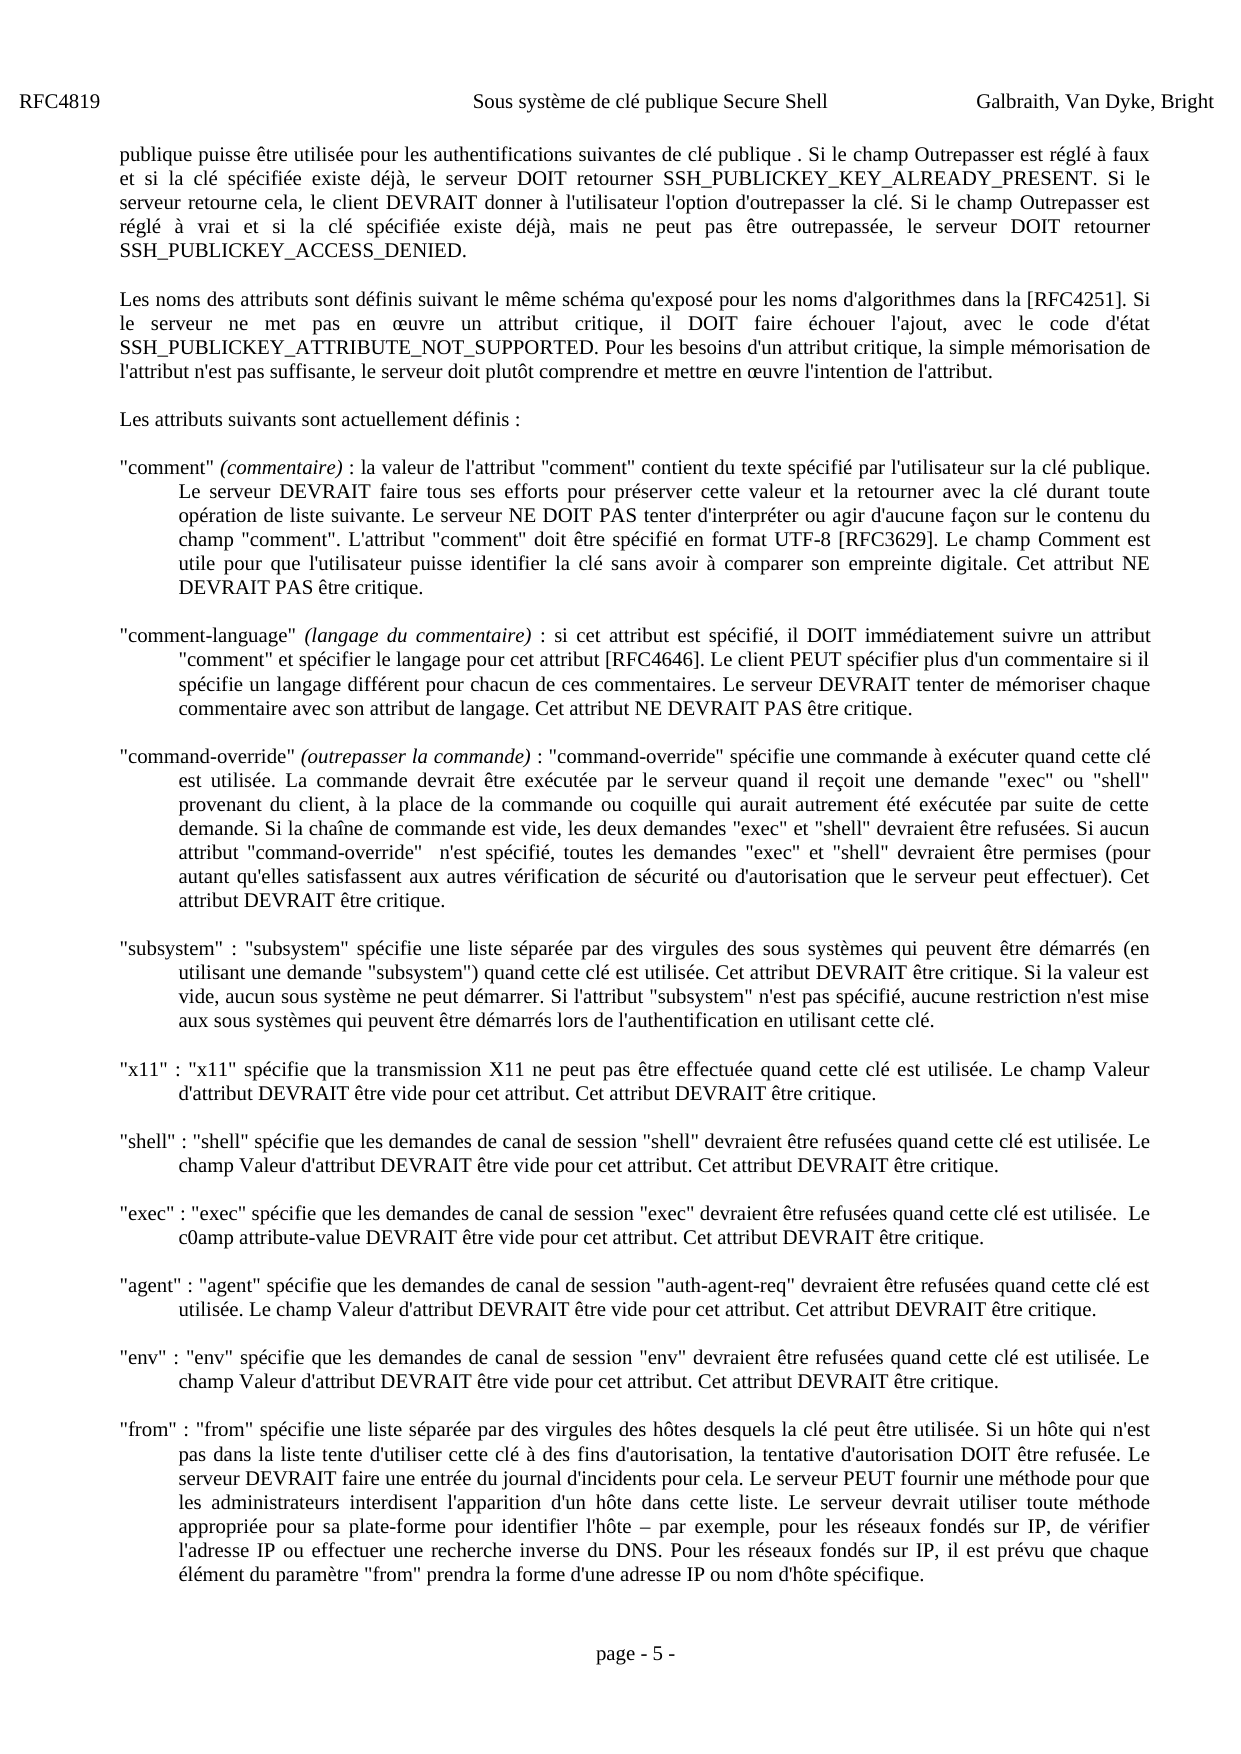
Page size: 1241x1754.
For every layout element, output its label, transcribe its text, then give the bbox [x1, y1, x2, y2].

text publique puisse être utilisée pour les authentifications suivantes de clé publique . Si le champ Outrepasser est réglé à faux et si la clé spécifiée existe déjà, le serveur DOIT retourner SSH_PUBLICKEY_KEY_ALREADY_PRESENT. Si le serveur retourne cela, le client DEVRAIT donner à l'utilisateur l'option d'outrepasser la clé. Si le champ Outrepasser est réglé à vrai et si la clé spécifiée existe déjà, mais ne peut pas être outrepassée, le serveur DOIT retourner SSH_PUBLICKEY_ACCESS_DENIED. [119, 142, 1152, 262]
text "comment" (commentaire) : la valeur de l'attribut "comment" contient du texte spécifié par l'utilisateur sur la clé publique. Le serveur DEVRAIT faire tous ses efforts pour préserver cette valeur et la retourner avec la clé durant toute opération de liste suivante. Le serveur NE DOIT PAS tenter d'interpréter ou agir d'aucune façon sur le contenu du champ "comment". L'attribut "comment" doit être spécifié en format UTF-8 [RFC3629]. Le champ Comment est utile pour que l'utilisateur puisse identifier la clé sans avoir à comparer son empreinte digitale. Cet attribut NE DEVRAIT PAS être critique. [119, 455, 1152, 599]
text "agent" : "agent" spécifie que les demandes de canal de session "auth-agent-req" devraient être refusées quand cette clé est utilisée. Le champ Valeur d'attribut DEVRAIT être vide pour cet attribut. Cet attribut DEVRAIT être critique. [119, 1273, 1152, 1321]
text "from" : "from" spécifie une liste séparée par des virgules des hôtes desquels la clé peut être utilisée. Si un hôte qui n'est pas dans la liste tente d'utiliser cette clé à des fins d'autorisation, la tentative d'autorisation DOIT être refusée. Le serveur DEVRAIT faire une entrée du journal d'incidents pour cela. Le serveur PEUT fournir une méthode pour que les administrateurs interdisent l'apparition d'un hôte dans cette liste. Le serveur devrait utiliser toute méthode appropriée pour sa plate-forme pour identifier l'hôte – par exemple, pour les réseaux fondés sur IP, de vérifier l'adresse IP ou effectuer une recherche inverse du DNS. Pour les réseaux fondés sur IP, il est prévu que chaque élément du paramètre "from" prendra la forme d'une adresse IP ou nom d'hôte spécifique. [119, 1417, 1152, 1586]
text "x11" : "x11" spécifie que la transmission X11 ne peut pas être effectuée quand cette clé est utilisée. Le champ Valeur d'attribut DEVRAIT être vide pour cet attribut. Cet attribut DEVRAIT être critique. [119, 1056, 1152, 1104]
text "comment-language" (langage du commentaire) : si cet attribut est spécifié, il DOIT immédiatement suivre un attribut "comment" et spécifier le langage pour cet attribut [RFC4646]. Le client PEUT spécifier plus d'un commentaire si il spécifie un langage différent pour chacun de ces commentaires. Le serveur DEVRAIT tenter de mémoriser chaque commentaire avec son attribut de langage. Cet attribut NE DEVRAIT PAS être critique. [119, 623, 1152, 719]
text Les attributs suivants sont actuellement définis : [119, 407, 1152, 431]
text "command-override" (outrepasser la commande) : "command-override" spécifie une commande à exécuter quand cette clé est utilisée. La commande devrait être exécutée par le serveur quand il reçoit une demande "exec" ou "shell" provenant du client, à la place de la commande ou coquille qui aurait autrement été exécutée par suite de cette demande. Si la chaîne de commande est vide, les deux demandes "exec" et "shell" devraient être refusées. Si aucun attribut "command-override" n'est spécifié, toutes les demandes "exec" et "shell" devraient être permises (pour autant qu'elles satisfassent aux autres vérification de sécurité ou d'autorisation que le serveur peut effectuer). Cet attribut DEVRAIT être critique. [119, 744, 1152, 912]
text "exec" : "exec" spécifie que les demandes de canal de session "exec" devraient être refusées quand cette clé est utilisée. Le c0amp attribute-value DEVRAIT être vide pour cet attribut. Cet attribut DEVRAIT être critique. [119, 1201, 1152, 1249]
text Les noms des attributs sont définis suivant le même schéma qu'exposé pour les noms d'algorithmes dans la [RFC4251]. Si le serveur ne met pas en œuvre un attribut critique, il DOIT faire échouer l'ajout, avec le code d'état SSH_PUBLICKEY_ATTRIBUTE_NOT_SUPPORTED. Pour les besoins d'un attribut critique, la simple mémorisation de l'attribut n'est pas suffisante, le serveur doit plutôt comprendre et mettre en œuvre l'intention de l'attribut. [119, 286, 1152, 383]
text "subsystem" : "subsystem" spécifie une liste séparée par des virgules des sous systèmes qui peuvent être démarrés (en utilisant une demande "subsystem") quand cette clé est utilisée. Cet attribut DEVRAIT être critique. Si la valeur est vide, aucun sous système ne peut démarrer. Si l'attribut "subsystem" n'est pas spécifié, aucune restriction n'est mise aux sous systèmes qui peuvent être démarrés lors de l'authentification en utilisant cette clé. [119, 936, 1152, 1032]
text "env" : "env" spécifie que les demandes de canal de session "env" devraient être refusées quand cette clé est utilisée. Le champ Valeur d'attribut DEVRAIT être vide pour cet attribut. Cet attribut DEVRAIT être critique. [119, 1345, 1152, 1393]
text "shell" : "shell" spécifie que les demandes de canal de session "shell" devraient être refusées quand cette clé est utilisée. Le champ Valeur d'attribut DEVRAIT être vide pour cet attribut. Cet attribut DEVRAIT être critique. [119, 1129, 1152, 1177]
